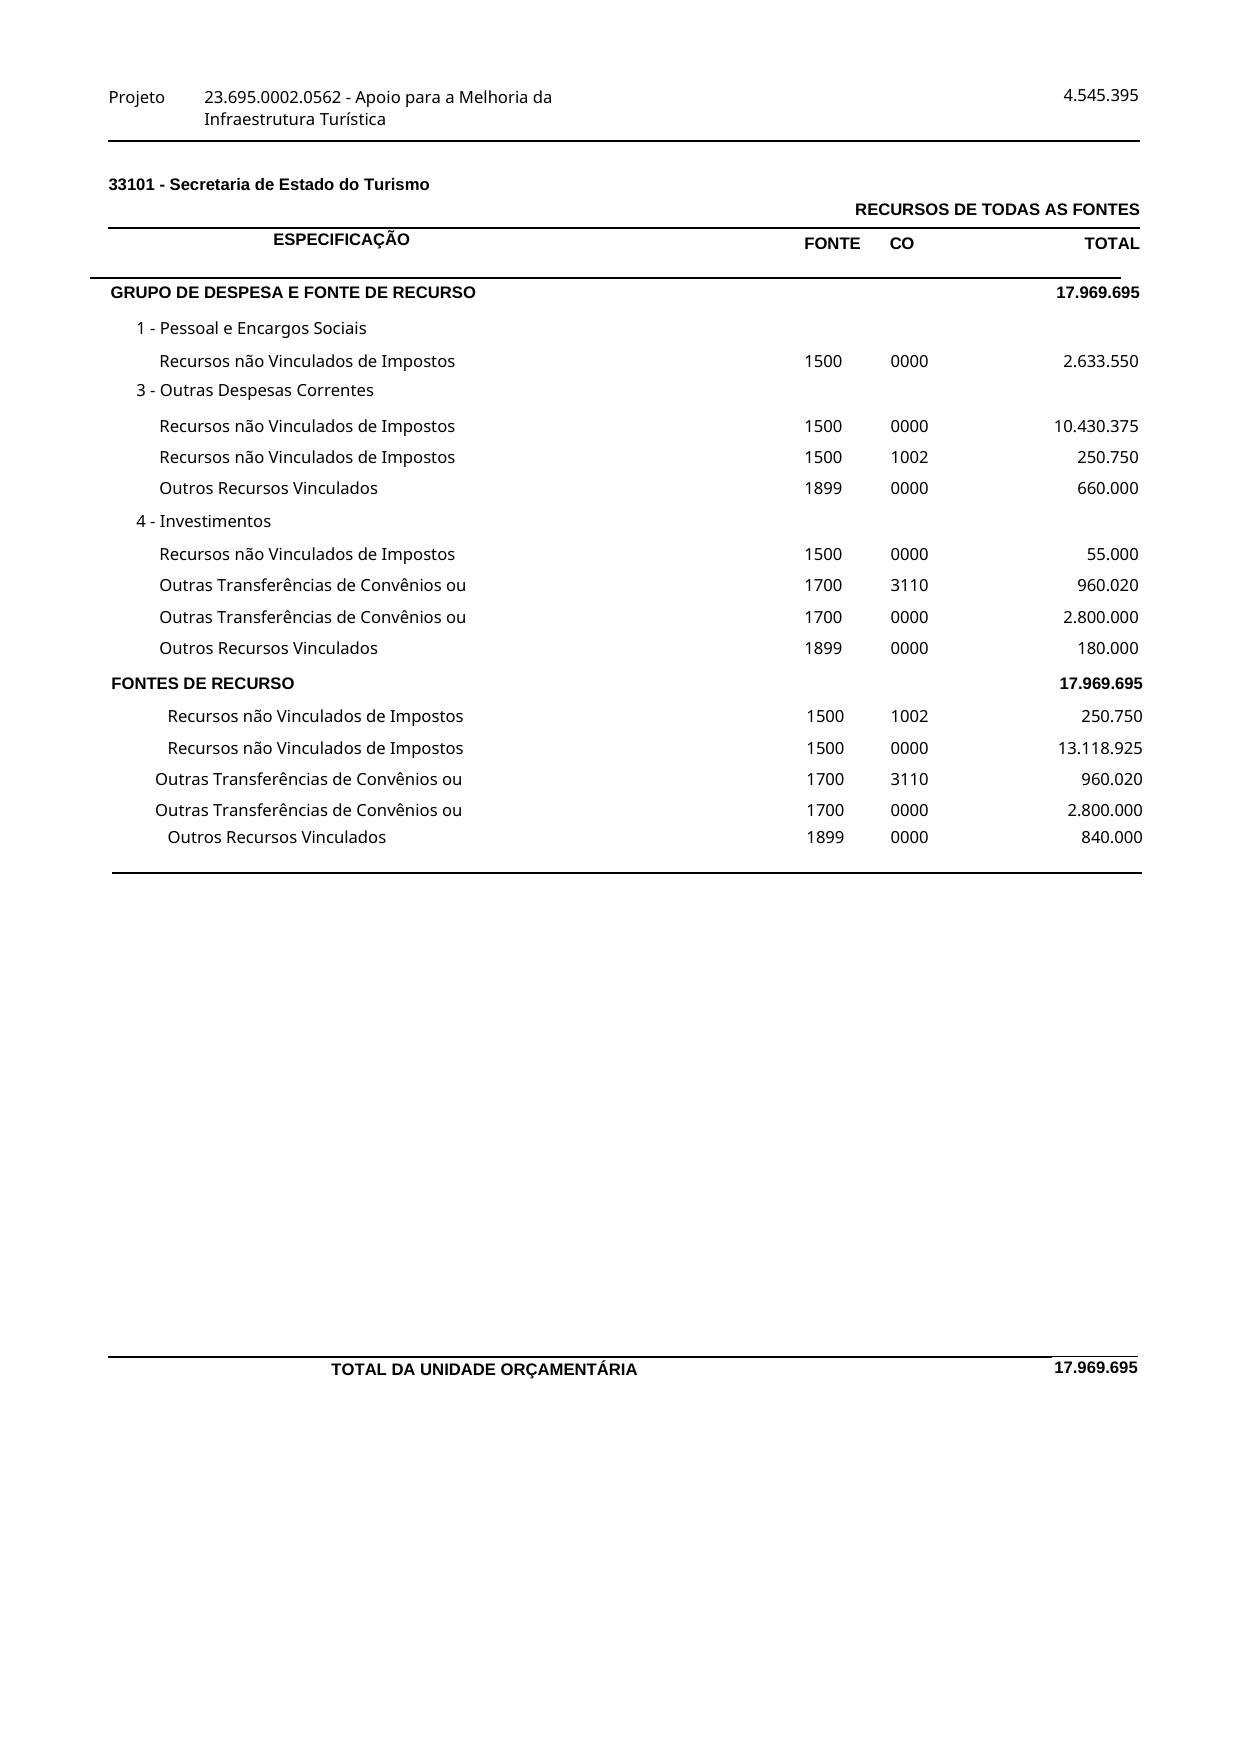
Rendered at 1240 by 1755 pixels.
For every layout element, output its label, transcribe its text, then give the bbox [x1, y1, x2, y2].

table_cell 1700 [634, 600, 867, 631]
table_cell 250.750 [991, 699, 1148, 731]
table_cell 1500 [634, 731, 867, 762]
subtitle 33101 - Secretaria de Estado do Turismo [108, 174, 1158, 194]
table_cell 1002 [867, 440, 991, 471]
table_cell 1700 [634, 793, 867, 824]
table_cell 0000 [867, 402, 991, 440]
table_cell [867, 665, 991, 699]
table_cell Recursos não Vinculados de Impostos [106, 699, 633, 731]
table_cell 1500 [634, 699, 867, 731]
table_cell 2.800.000 [991, 600, 1148, 631]
table_cell Outras Transferências de Convênios ou [106, 600, 633, 631]
table_cell Recursos não Vinculados de Impostos [106, 531, 633, 568]
table_cell [867, 376, 991, 402]
table_cell Outras Transferências de Convênios ou [106, 762, 633, 793]
table_cell 0000 [867, 631, 991, 665]
text RECURSOS DE TODAS AS FONTES [89, 199, 1140, 219]
table_cell 840.000 [991, 824, 1148, 849]
table_cell [991, 376, 1148, 402]
table_cell 1002 [867, 699, 991, 731]
table_cell 1899 [634, 824, 867, 849]
table_cell 960.020 [991, 762, 1148, 793]
table_cell 55.000 [991, 531, 1148, 568]
table_cell 3110 [867, 568, 991, 599]
table_cell 1500 [634, 344, 867, 376]
table_cell 1500 [634, 531, 867, 568]
table_cell 0000 [867, 793, 991, 824]
table_cell Recursos não Vinculados de Impostos [106, 344, 633, 376]
table_cell 13.118.925 [991, 731, 1148, 762]
text FONTE CO [804, 234, 914, 253]
table_cell 0000 [867, 471, 991, 531]
table_header [634, 319, 1148, 344]
table_cell 0000 [867, 824, 991, 849]
table_cell 3110 [867, 762, 991, 793]
table_cell 1899 [634, 631, 867, 665]
table_cell 1700 [634, 568, 867, 599]
table_cell 1899 [634, 471, 867, 531]
table_cell 0000 [867, 731, 991, 762]
table_cell 660.000 [991, 471, 1148, 531]
table_cell 180.000 [991, 631, 1148, 665]
table_header 1 - Pessoal e Encargos Sociais [106, 319, 633, 344]
table_cell Outros Recursos Vinculados 4 - Investimentos [106, 471, 633, 531]
table_cell 0000 [867, 531, 991, 568]
table_cell Recursos não Vinculados de Impostos [106, 731, 633, 762]
table_cell FONTES DE RECURSO [106, 665, 633, 699]
table_cell 1700 [634, 762, 867, 793]
table_cell 1500 [634, 402, 867, 440]
table_cell Outros Recursos Vinculados [106, 824, 633, 849]
table_cell 2.800.000 [991, 793, 1148, 824]
table_cell Outras Transferências de Convênios ou [106, 568, 633, 599]
table_cell Outras Transferências de Convênios ou [106, 793, 633, 824]
table_cell Outros Recursos Vinculados [106, 631, 633, 665]
subtitle ESPECIFICAÇÃO [273, 230, 414, 249]
table_cell 960.020 [991, 568, 1148, 599]
table_cell 3 - Outras Despesas Correntes [106, 376, 633, 402]
table_cell 1500 [634, 440, 867, 471]
table_cell Recursos não Vinculados de Impostos [106, 402, 633, 440]
table_cell Recursos não Vinculados de Impostos [106, 440, 633, 471]
table_cell [634, 376, 867, 402]
text GRUPO DE DESPESA E FONTE DE RECURSO 17.969.695 [110, 283, 1158, 302]
table_cell [634, 665, 867, 699]
table_cell 17.969.695 [991, 665, 1148, 699]
table_cell 10.430.375 [991, 402, 1148, 440]
table_cell 2.633.550 [991, 344, 1148, 376]
table_cell 0000 [867, 344, 991, 376]
subtitle TOTAL [919, 234, 1140, 253]
table_cell 0000 [867, 600, 991, 631]
table_cell 250.750 [991, 440, 1148, 471]
